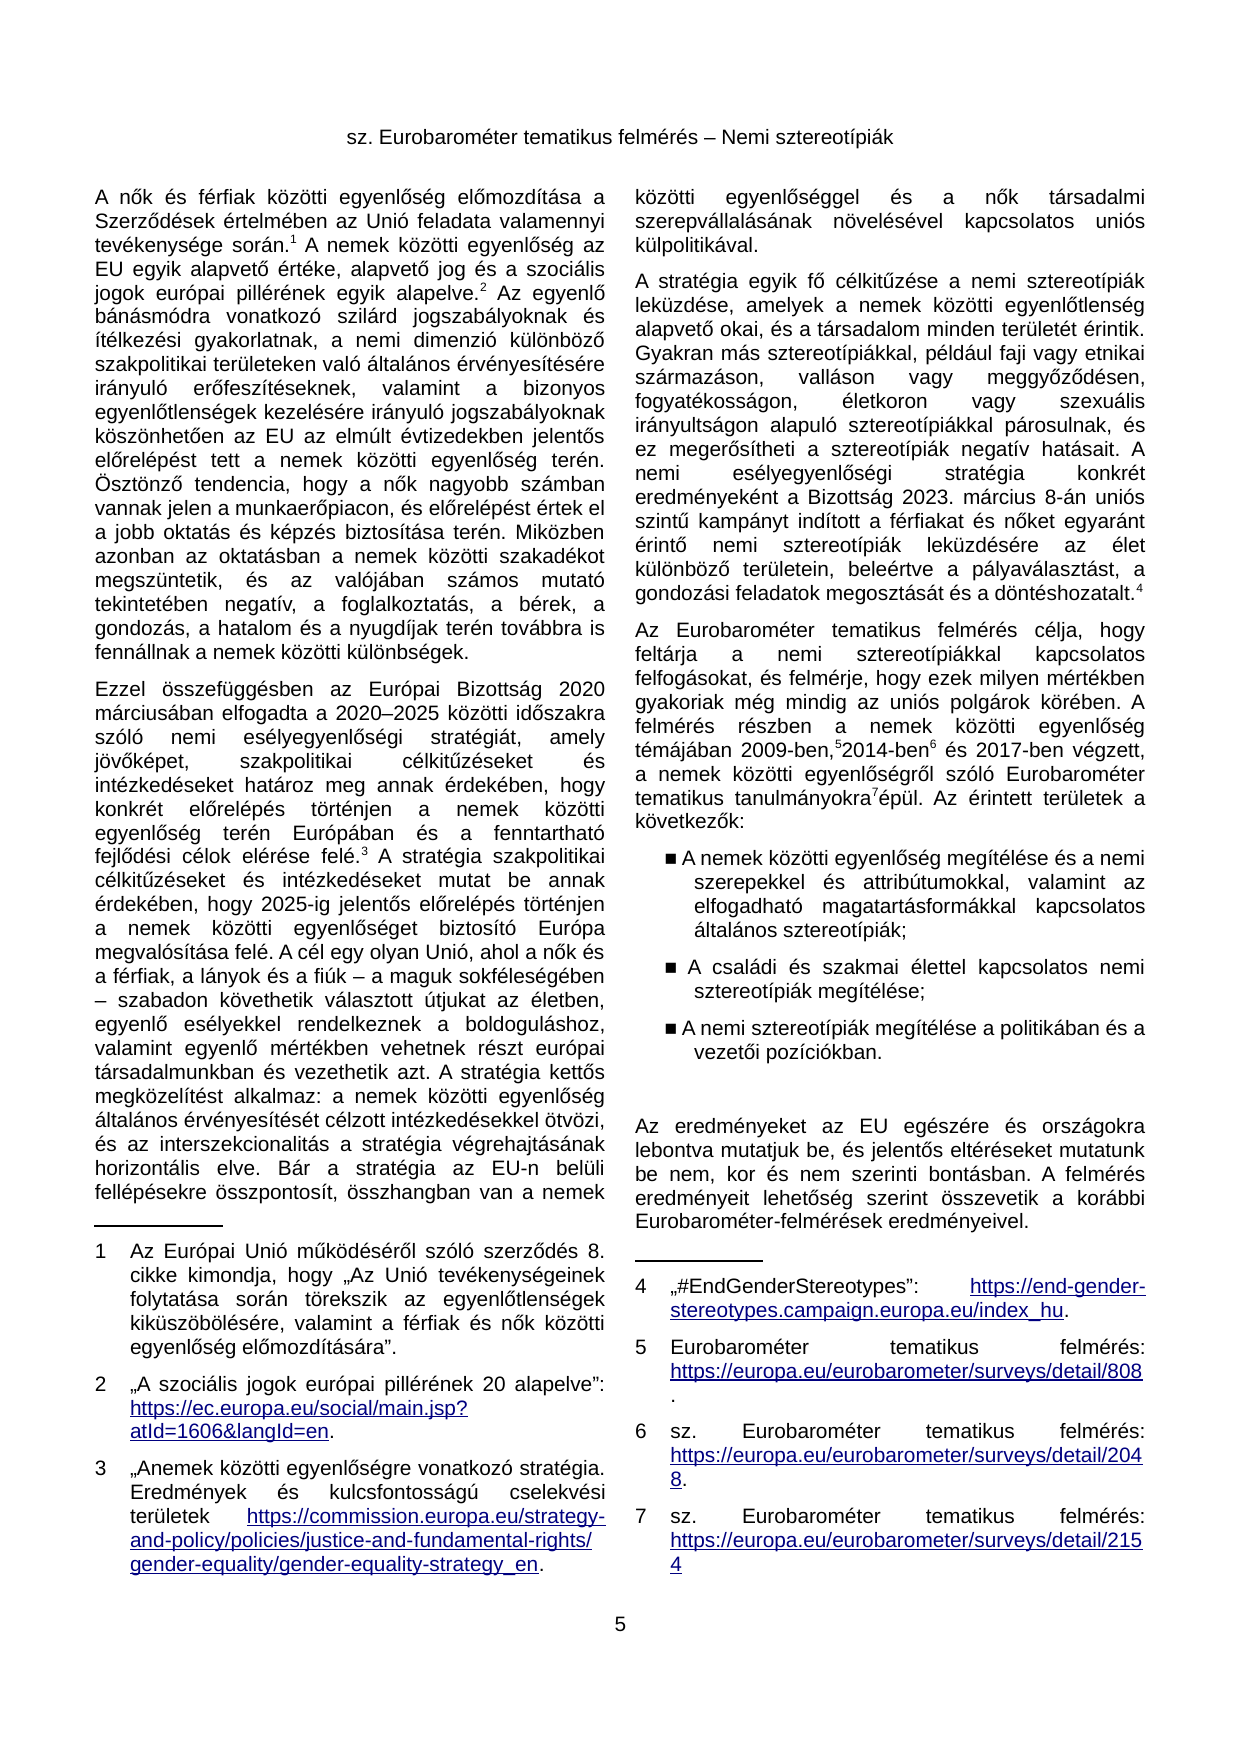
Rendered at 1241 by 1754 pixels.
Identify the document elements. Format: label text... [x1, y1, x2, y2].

text ■ A nemi sztereotípiák megítélése a politikában és a vezetői pozíciókban. [664, 1016, 1146, 1064]
text ■ A családi és szakmai élettel kapcsolatos nemi sztereotípiák megítélése; [664, 955, 1146, 1003]
text sz. Eurobarométer tematikus felmérés: https://europa.eu/eurobarometer/surveys/detail/2048. [635, 1419, 1146, 1491]
text „A szociális jogok európai pillérének 20 alapelve”: https://ec.europa.eu/social/main.jsp?atId=1606&langId=en. [94, 1371, 605, 1443]
text „#EndGenderStereotypes”: https://end-gender-stereotypes.campaign.europa.eu/index_hu. [635, 1274, 1146, 1322]
text ■ A nemek közötti egyenlőség megítélése és a nemi szerepekkel és attribútumokkal, valamint az elfogadható magatartásformákkal kapcsolatos általános sztereotípiák; [664, 846, 1146, 942]
text Az eredményeket az EU egészére és országokra lebontva mutatjuk be, és jelentős eltéréseket mutatunk be nem, kor és nem szerinti bontásban. A felmérés eredményeit lehetőség szerint összevetik a korábbi Eurobarométer-felmérések eredményeivel. [635, 1113, 1146, 1233]
text sz. Eurobarométer tematikus felmérés: https://europa.eu/eurobarometer/surveys/detail/2154 [635, 1504, 1146, 1576]
text Ezzel összefüggésben az Európai Bizottság 2020 márciusában elfogadta a 2020–2025 közötti időszakra szóló nemi esélyegyenlőségi stratégiát, amely jövőképet, szakpolitikai célkitűzéseket és intézkedéseket határoz meg annak érdekében, hogy konkrét előrelépés történjen a nemek közötti egyenlőség terén Európában és a fenntartható fejlődési célok elérése felé. A stratégia szakpolitikai célkitűzéseket és intézkedéseket mutat be annak érdekében, hogy 2025-ig jelentős előrelépés történjen a nemek közötti egyenlőséget biztosító Európa megvalósítása felé. A cél egy olyan Unió, ahol a nők és a férfiak, a lányok és a fiúk – a maguk sokféleségében – szabadon követhetik választott útjukat az életben, egyenlő esélyekkel rendelkeznek a boldoguláshoz, valamint egyenlő mértékben vehetnek részt európai társadalmunkban és vezethetik azt. A stratégia kettős megközelítést alkalmaz: a nemek közötti egyenlőség általános érvényesítését célzott intézkedésekkel ötvözi, és az interszekcionalitás a stratégia végrehajtásának horizontális elve. Bár a stratégia az EU-n belüli fellépésekre összpontosít, összhangban van a nemek [94, 677, 605, 1204]
text „Anemek közötti egyenlőségre vonatkozó stratégia. Eredmények és kulcsfontosságú cselekvési területek https://commission.europa.eu/strategy-and-policy/policies/justice-and-fundamental-rights/gender-equality/gender-equality-strategy_en. [94, 1456, 605, 1576]
text Az Európai Unió működéséről szóló szerződés 8. cikke kimondja, hogy „Az Unió tevékenységeinek folytatása során törekszik az egyenlőtlenségek kiküszöbölésére, valamint a férfiak és nők közötti egyenlőség előmozdítására”. [94, 1239, 605, 1358]
text Eurobarométer tematikus felmérés: https://europa.eu/eurobarometer/surveys/detail/808. [635, 1334, 1146, 1406]
text Az Eurobarométer tematikus felmérés célja, hogy feltárja a nemi sztereotípiákkal kapcsolatos felfogásokat, és felmérje, hogy ezek milyen mértékben gyakoriak még mindig az uniós polgárok körében. A felmérés részben a nemek közötti egyenlőség témájában 2009-ben,2014-ben és 2017-ben végzett, a nemek közötti egyenlőségről szóló Eurobarométer tematikus tanulmányokraépül. Az érintett területek a következők: [635, 618, 1146, 833]
text A stratégia egyik fő célkitűzése a nemi sztereotípiák leküzdése, amelyek a nemek közötti egyenlőtlenség alapvető okai, és a társadalom minden területét érintik. Gyakran más sztereotípiákkal, például faji vagy etnikai származáson, valláson vagy meggyőződésen, fogyatékosságon, életkoron vagy szexuális irányultságon alapuló sztereotípiákkal párosulnak, és ez megerősítheti a sztereotípiák negatív hatásait. A nemi esélyegyenlőségi stratégia konkrét eredményeként a Bizottság 2023. március 8-án uniós szintű kampányt indított a férfiakat és nőket egyaránt érintő nemi sztereotípiák leküzdésére az élet különböző területein, beleértve a pályaválasztást, a gondozási feladatok megosztását és a döntéshozatalt. [635, 269, 1146, 605]
text A nők és férfiak közötti egyenlőség előmozdítása a Szerződések értelmében az Unió feladata valamennyi tevékenysége során. A nemek közötti egyenlőség az EU egyik alapvető értéke, alapvető jog és a szociális jogok európai pillérének egyik alapelve. Az egyenlő bánásmódra vonatkozó szilárd jogszabályoknak és ítélkezési gyakorlatnak, a nemi dimenzió különböző szakpolitikai területeken való általános érvényesítésére irányuló erőfeszítéseknek, valamint a bizonyos egyenlőtlenségek kezelésére irányuló jogszabályoknak köszönhetően az EU az elmúlt évtizedekben jelentős előrelépést tett a nemek közötti egyenlőség terén. Ösztönző tendencia, hogy a nők nagyobb számban vannak jelen a munkaerőpiacon, és előrelépést értek el a jobb oktatás és képzés biztosítása terén. Miközben azonban az oktatásban a nemek közötti szakadékot megszüntetik, és az valójában számos mutató tekintetében negatív, a foglalkoztatás, a bérek, a gondozás, a hatalom és a nyugdíjak terén továbbra is fennállnak a nemek közötti különbségek. [94, 184, 605, 664]
text közötti egyenlőséggel és a nők társadalmi szerepvállalásának növelésével kapcsolatos uniós külpolitikával. [635, 184, 1146, 256]
